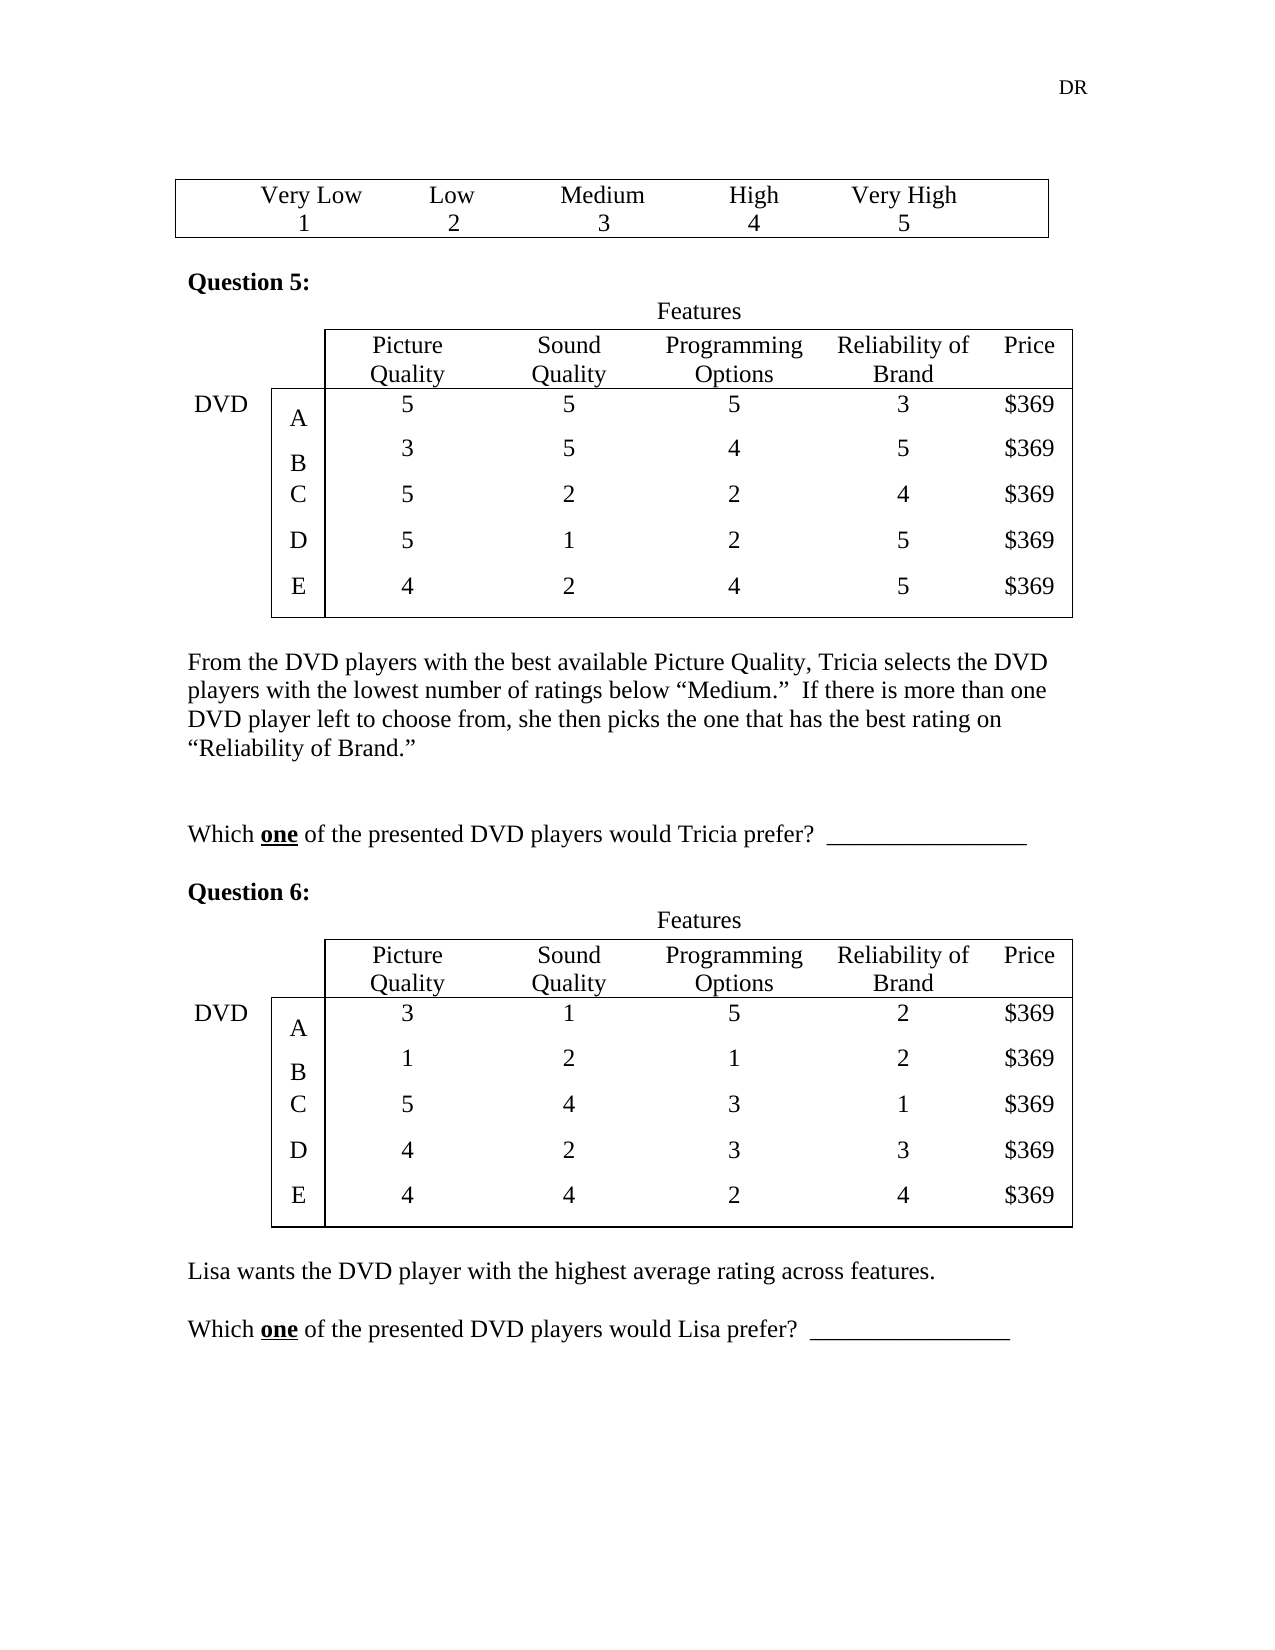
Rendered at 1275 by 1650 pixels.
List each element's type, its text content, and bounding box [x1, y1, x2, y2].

table_cell 2 [821, 1043, 986, 1089]
table_header Features [325, 905, 1073, 939]
table_cell 3 [326, 998, 490, 1043]
table_cell 4 [648, 571, 821, 617]
table_cell 4 [490, 1181, 648, 1226]
text Which one of the presented DVD players would Lisa prefer? ________________ [187, 1314, 1087, 1342]
table_cell 5 [821, 571, 986, 617]
table_cell C [272, 479, 324, 525]
table_cell Sound Quality [490, 330, 648, 388]
table_cell 2 [821, 998, 986, 1043]
table_cell $369 [986, 1135, 1072, 1181]
table_cell 5 [326, 389, 490, 433]
table_cell 5 [821, 434, 986, 479]
table_cell $369 [986, 525, 1072, 571]
table_cell A [272, 998, 324, 1043]
table_cell 5 [490, 389, 648, 433]
table_cell 4 [490, 1089, 648, 1135]
table_cell 1 [490, 998, 648, 1043]
table_cell Price [986, 330, 1072, 388]
table_cell 5 [648, 389, 821, 433]
table_cell [176, 1135, 271, 1181]
table_cell [176, 1089, 271, 1135]
table_cell Sound Quality [490, 940, 648, 997]
table_header Very Low Low Medium High Very High 1 2 3 4 5 [176, 180, 1048, 237]
table_cell 5 [326, 479, 490, 525]
table_cell DVD [176, 997, 271, 1043]
table_cell B [272, 1043, 324, 1089]
text Question 6: [187, 877, 1087, 905]
table_cell 4 [821, 1181, 986, 1226]
table_cell Picture Quality [326, 330, 490, 388]
table_cell [272, 939, 324, 997]
table_cell [176, 571, 271, 617]
text Lisa wants the DVD player with the highest average rating across features. [187, 1256, 1087, 1285]
table_header Features [325, 296, 1073, 329]
table_cell 4 [326, 1181, 490, 1226]
table_header [176, 905, 272, 939]
table_cell D [272, 525, 324, 571]
table_cell $369 [986, 1181, 1072, 1226]
table_cell 1 [821, 1089, 986, 1135]
table_cell Programming Options [648, 940, 821, 997]
table_cell $369 [986, 571, 1072, 617]
table_cell 5 [326, 525, 490, 571]
table_cell 3 [648, 1135, 821, 1181]
table_cell C [272, 1089, 324, 1135]
table_cell 2 [490, 1043, 648, 1089]
table_cell Programming Options [648, 330, 821, 388]
table_cell 1 [490, 525, 648, 571]
table_cell 4 [821, 479, 986, 525]
table_cell 2 [648, 1181, 821, 1226]
table_cell 4 [648, 434, 821, 479]
text Question 5: [187, 267, 1087, 296]
table_cell Reliability of Brand [821, 330, 986, 388]
table_cell [176, 479, 271, 525]
table_cell D [272, 1135, 324, 1181]
table_cell 1 [326, 1043, 490, 1089]
table_header [272, 905, 325, 939]
table_cell 5 [326, 1089, 490, 1135]
table_cell [176, 1181, 271, 1226]
table_cell $369 [986, 998, 1072, 1043]
table_cell 3 [648, 1089, 821, 1135]
table_cell [176, 1043, 271, 1089]
text Which one of the presented DVD players would Tricia prefer? ________________ [187, 819, 1087, 848]
table_cell 2 [648, 479, 821, 525]
table_cell E [272, 571, 324, 617]
table_cell Picture Quality [326, 940, 490, 997]
table_cell 5 [821, 525, 986, 571]
table_cell $369 [986, 1043, 1072, 1089]
table_cell Price [986, 940, 1072, 997]
table_cell 2 [490, 571, 648, 617]
table_cell 1 [648, 1043, 821, 1089]
table_cell 4 [326, 571, 490, 617]
table_cell E [272, 1181, 324, 1226]
table_cell [176, 939, 272, 997]
table_cell 2 [490, 1135, 648, 1181]
table_cell $369 [986, 434, 1072, 479]
table_cell 4 [326, 1135, 490, 1181]
table_cell [176, 525, 271, 571]
table_cell [176, 434, 271, 479]
table_cell A [272, 389, 324, 433]
table_cell B [272, 434, 324, 479]
table_cell 5 [648, 998, 821, 1043]
table_cell 3 [326, 434, 490, 479]
table_cell [272, 329, 324, 388]
table_header [272, 296, 325, 329]
table_cell $369 [986, 1089, 1072, 1135]
table_cell 3 [821, 1135, 986, 1181]
table_cell 5 [490, 434, 648, 479]
table_cell $369 [986, 389, 1072, 433]
table_cell [176, 329, 272, 388]
table_cell 2 [648, 525, 821, 571]
table_cell DVD [176, 388, 271, 433]
table_header [176, 296, 272, 329]
table_cell 3 [821, 389, 986, 433]
text From the DVD players with the best available Picture Quality, Tricia selects the DVD players with the lowest number of ratings below “Medium.” If there is more than one DVD player left to choose from, she then picks the one that has the best rating on “Reliability of Brand.” [187, 647, 1087, 762]
table_cell 2 [490, 479, 648, 525]
table_cell Reliability of Brand [821, 940, 986, 997]
table_cell $369 [986, 479, 1072, 525]
